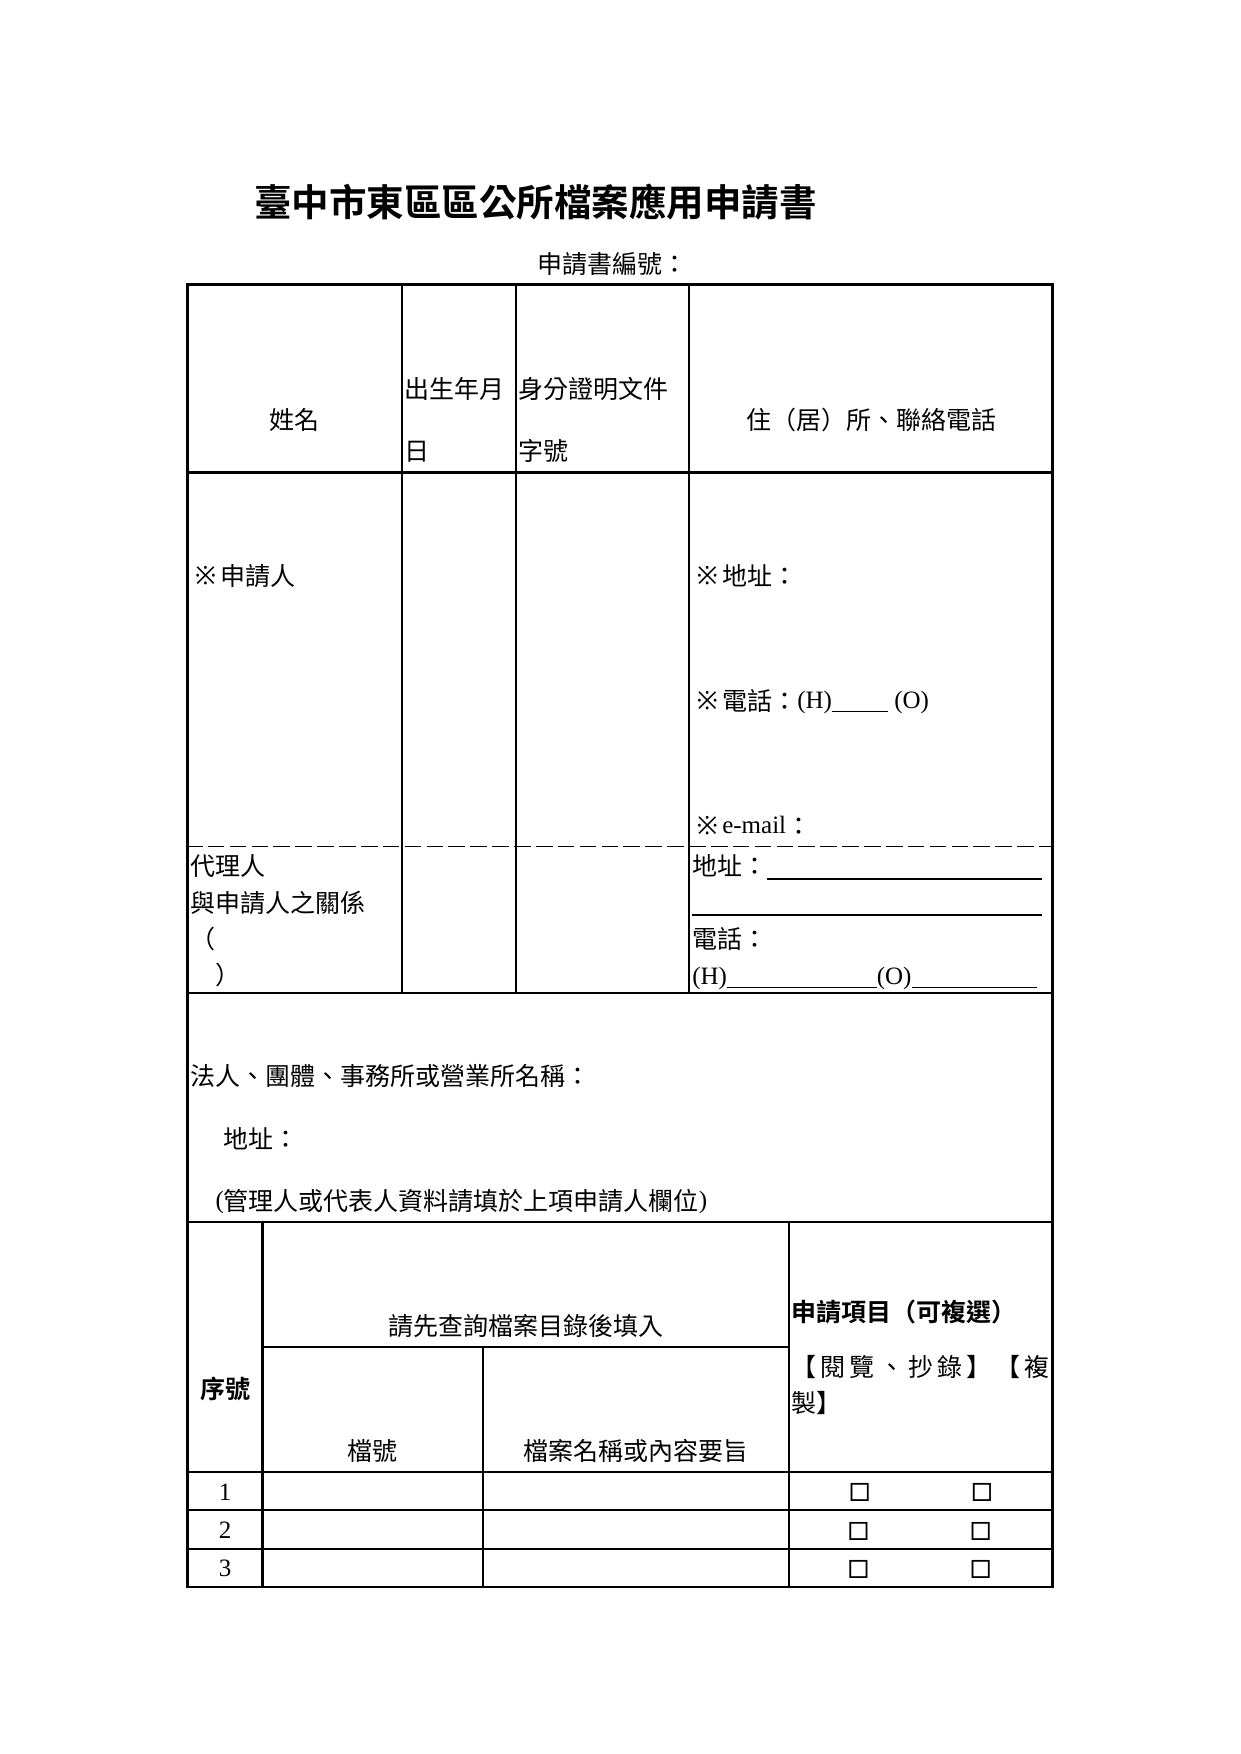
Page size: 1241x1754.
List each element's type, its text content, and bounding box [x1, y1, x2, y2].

table_cell 申請項目（可複選） 【閱覽、抄錄】【複製】 [790, 1223, 1051, 1471]
table_cell [517, 846, 688, 992]
table_cell 檔案名稱或內容要旨 [484, 1348, 788, 1471]
text 申請書編號： [187, 221, 1053, 283]
table_cell [484, 1550, 788, 1586]
table_cell 序號 [189, 1223, 261, 1471]
table_header 出生年月日 [403, 286, 515, 471]
table_cell [484, 1473, 788, 1509]
table_header 姓名 [189, 286, 401, 471]
table_cell 3 [189, 1550, 261, 1586]
table_cell [403, 474, 515, 846]
table_cell 檔號 [264, 1348, 482, 1471]
table_cell [264, 1473, 482, 1509]
table_header 身分證明文件字號 [517, 286, 688, 471]
table_cell 2 [189, 1511, 261, 1547]
table_cell   [790, 1550, 1051, 1586]
table_cell 請先查詢檔案目錄後填入 [264, 1223, 788, 1346]
table_cell   [790, 1473, 1051, 1509]
text 臺中市東區區公所檔案應用申請書 [187, 158, 1053, 221]
table_cell 1 [189, 1473, 261, 1509]
table_cell [264, 1550, 482, 1586]
table_cell   [790, 1511, 1051, 1547]
table_cell 代理人 與申請人之關係 （ ） [189, 846, 401, 992]
table_header 住（居）所、聯絡電話 [690, 286, 1051, 471]
table_cell [264, 1511, 482, 1547]
table_cell [517, 474, 688, 846]
table_cell ※地址： ※電話：(H) (O) ※e-mail： [690, 474, 1051, 846]
table_cell 法人、團體、事務所或營業所名稱： 地址： (管理人或代表人資料請填於上項申請人欄位) [189, 994, 1051, 1221]
table_cell ※申請人 [189, 474, 401, 846]
table_cell [403, 846, 515, 992]
table_cell [484, 1511, 788, 1547]
table_cell 地址： 電話： (H) (O) [690, 846, 1051, 992]
